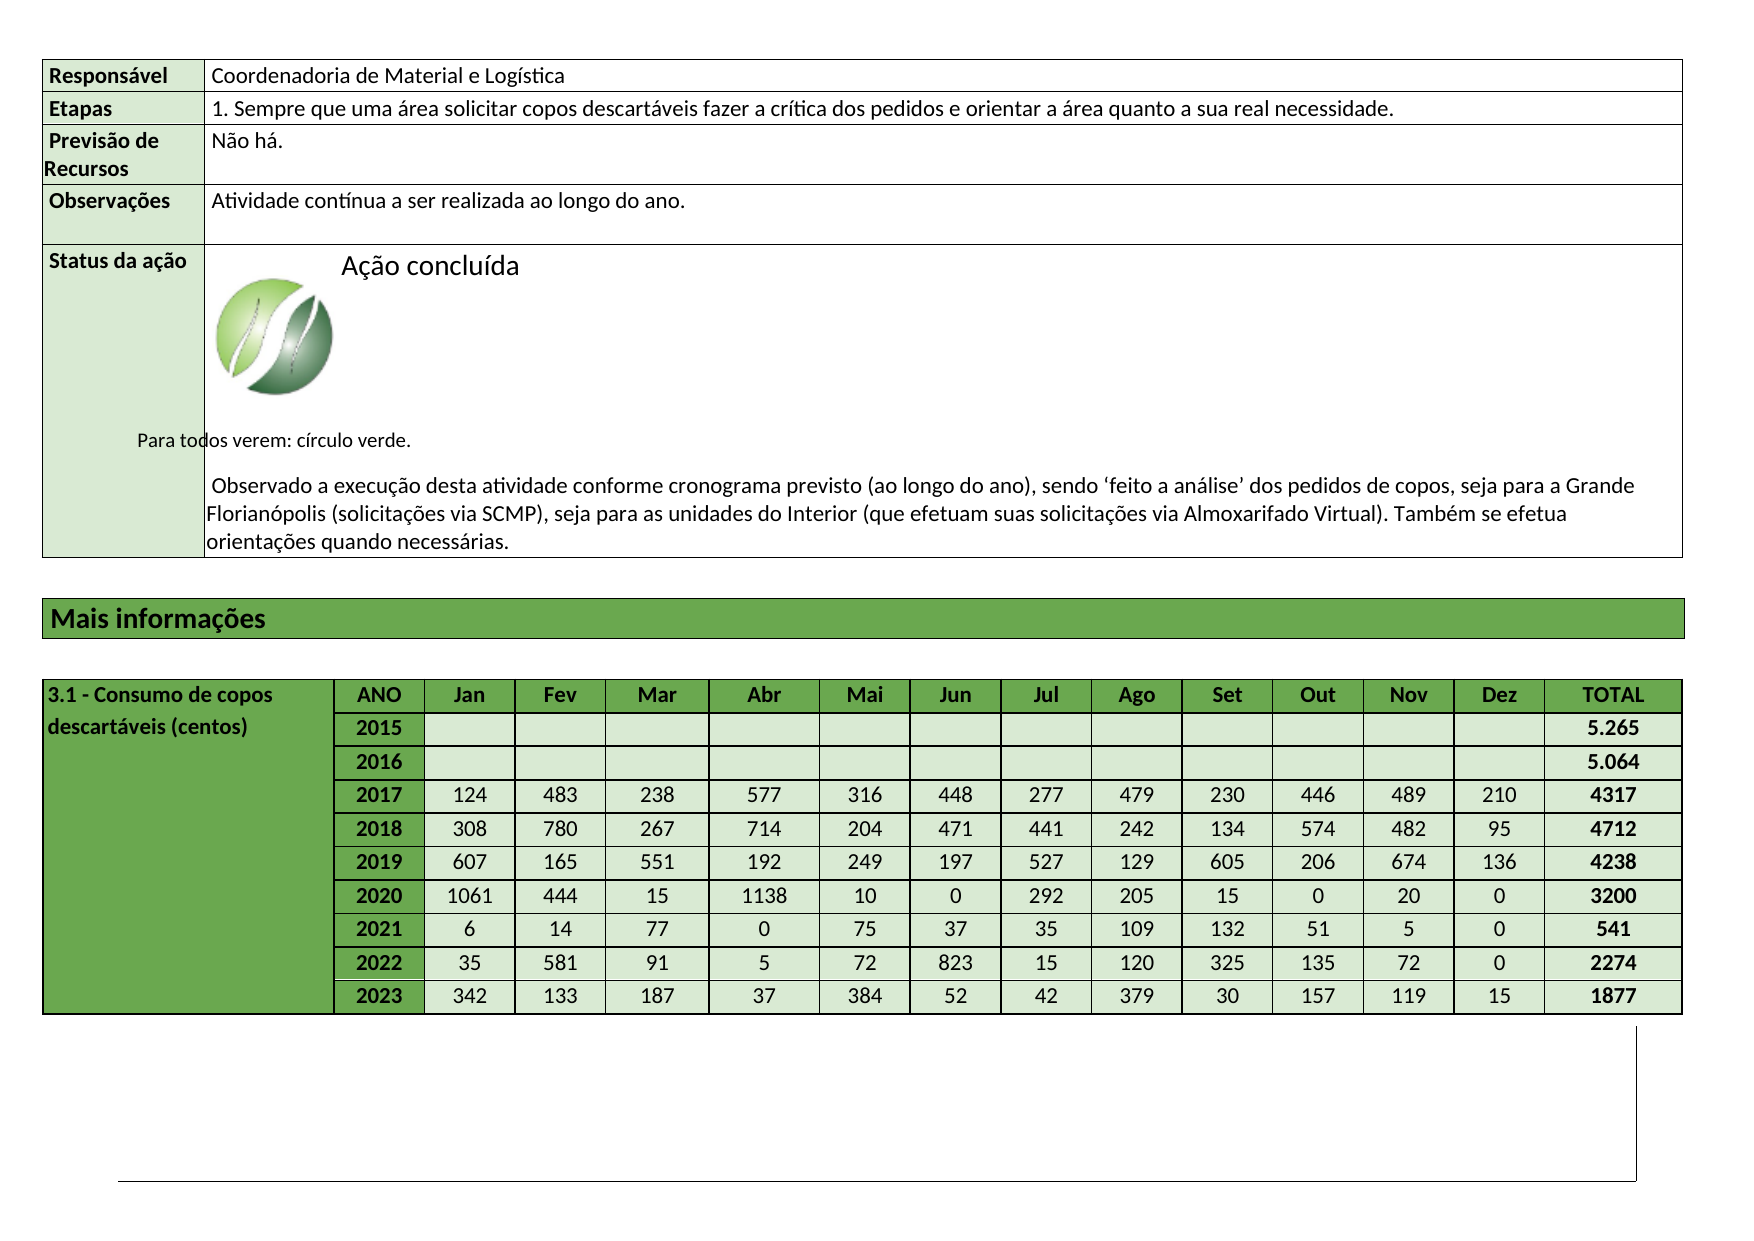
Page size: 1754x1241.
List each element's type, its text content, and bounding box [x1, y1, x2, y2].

table_cell 35 [1002, 914, 1091, 946]
table_cell Status da ação [43, 245, 204, 557]
table_cell 605 [1183, 847, 1272, 879]
table_cell 3200 [1545, 881, 1681, 913]
table_header TOTAL [1545, 680, 1681, 712]
table_header Fev [516, 680, 605, 712]
table_cell 446 [1273, 781, 1363, 812]
table_cell [1002, 747, 1091, 779]
table_cell [820, 747, 909, 779]
table_cell 482 [1364, 814, 1453, 846]
table_cell Ação concluída Para todos verem: círculo verde. Observado a execução desta atividade conforme cronograma previsto (ao longo do ano), sendo ‘feito a análise’ dos pedidos de copos, seja para a Grande Florianópolis (solicitações via SCMP), seja para as unidades do Interior (que efetuam suas solicitações via Almoxarifado Virtual). Também se efetua orientações quando necessárias. [205, 245, 1682, 557]
table_cell [1364, 747, 1453, 779]
table_cell 109 [1092, 914, 1181, 946]
table_cell 444 [516, 881, 605, 913]
table_cell [710, 747, 819, 779]
table_cell 5.064 [1545, 747, 1681, 779]
table_cell 0 [1273, 881, 1363, 913]
table_cell 242 [1092, 814, 1181, 846]
table_cell 1061 [425, 881, 514, 913]
table_cell 77 [606, 914, 708, 946]
table_cell 52 [911, 981, 1000, 1013]
table_cell 441 [1002, 814, 1091, 846]
table_cell 379 [1092, 981, 1181, 1013]
table_header Mai [820, 680, 909, 712]
table_cell 120 [1092, 948, 1181, 979]
table_cell 1877 [1545, 981, 1681, 1013]
table_header ANO [335, 680, 424, 712]
table_cell 124 [425, 781, 514, 812]
table_cell 674 [1364, 847, 1453, 879]
table_cell 0 [911, 881, 1000, 913]
table_cell 95 [1455, 814, 1544, 846]
table_cell 15 [1183, 881, 1272, 913]
table_cell 2020 [335, 881, 424, 913]
table_cell 292 [1002, 881, 1091, 913]
table_cell 607 [425, 847, 514, 879]
table_cell 2023 [335, 981, 424, 1013]
table_cell 132 [1183, 914, 1272, 946]
table_cell [425, 747, 514, 779]
table_cell [606, 747, 708, 779]
table_cell 20 [1364, 881, 1453, 913]
table_header Abr [710, 680, 819, 712]
table_cell 780 [516, 814, 605, 846]
table_cell 30 [1183, 981, 1272, 1013]
table_cell 14 [516, 914, 605, 946]
table_cell 541 [1545, 914, 1681, 946]
table_header Ago [1092, 680, 1181, 712]
table_cell 91 [606, 948, 708, 979]
table_cell 15 [1455, 981, 1544, 1013]
table_cell 2016 [335, 747, 424, 779]
table_header Nov [1364, 680, 1453, 712]
table_cell 4712 [1545, 814, 1681, 846]
table_cell 267 [606, 814, 708, 846]
table_cell 249 [820, 847, 909, 879]
table_cell 479 [1092, 781, 1181, 812]
table_cell [911, 747, 1000, 779]
table_cell 277 [1002, 781, 1091, 812]
table_cell 37 [911, 914, 1000, 946]
table_cell 35 [425, 948, 514, 979]
table_cell 2015 [335, 714, 424, 745]
table_cell [1273, 747, 1363, 779]
table_cell Previsão de Recursos [43, 125, 204, 184]
table_cell Etapas [43, 92, 204, 123]
table_cell 15 [1002, 948, 1091, 979]
table_header Jun [911, 680, 1000, 712]
table_cell [606, 714, 708, 745]
table_cell 471 [911, 814, 1000, 846]
table_cell 72 [820, 948, 909, 979]
table_cell 4238 [1545, 847, 1681, 879]
table_header Mar [606, 680, 708, 712]
table_cell [1273, 714, 1363, 745]
table_cell Observações [43, 185, 204, 244]
table_cell 134 [1183, 814, 1272, 846]
table_cell 0 [1455, 881, 1544, 913]
table_cell Responsável [43, 60, 204, 91]
table_cell 136 [1455, 847, 1544, 879]
table_cell 2018 [335, 814, 424, 846]
table_cell 205 [1092, 881, 1181, 913]
table_cell 133 [516, 981, 605, 1013]
table_cell 2017 [335, 781, 424, 812]
table_cell [1183, 714, 1272, 745]
table_header Mais informações [43, 599, 1684, 638]
table_cell 316 [820, 781, 909, 812]
table_cell 75 [820, 914, 909, 946]
table_cell [1455, 714, 1544, 745]
table_cell 527 [1002, 847, 1091, 879]
table_cell 483 [516, 781, 605, 812]
table_cell 6 [425, 914, 514, 946]
table_cell 5 [710, 948, 819, 979]
table_cell 308 [425, 814, 514, 846]
table_header 3.1 - Consumo de copos descartáveis (centos) [44, 680, 333, 1013]
table_cell 129 [1092, 847, 1181, 879]
table_cell 384 [820, 981, 909, 1013]
table_cell 574 [1273, 814, 1363, 846]
table_cell 551 [606, 847, 708, 879]
table_cell Atividade contínua a ser realizada ao longo do ano. [205, 185, 1682, 244]
table_header Jan [425, 680, 514, 712]
table_cell 15 [606, 881, 708, 913]
table_cell 325 [1183, 948, 1272, 979]
table_cell 10 [820, 881, 909, 913]
table_cell [1002, 714, 1091, 745]
table_cell 2021 [335, 914, 424, 946]
table_cell 238 [606, 781, 708, 812]
table_cell [516, 714, 605, 745]
table_cell 4317 [1545, 781, 1681, 812]
table_cell 197 [911, 847, 1000, 879]
table_cell 448 [911, 781, 1000, 812]
table_cell [1092, 714, 1181, 745]
table_cell 823 [911, 948, 1000, 979]
table_cell 37 [710, 981, 819, 1013]
table_cell 342 [425, 981, 514, 1013]
table_cell 714 [710, 814, 819, 846]
table_cell 2274 [1545, 948, 1681, 979]
table_cell 165 [516, 847, 605, 879]
table_cell 0 [1455, 914, 1544, 946]
table_header Set [1183, 680, 1272, 712]
table_cell 2022 [335, 948, 424, 979]
table_cell 72 [1364, 948, 1453, 979]
table_cell 187 [606, 981, 708, 1013]
table_cell Não há. [205, 125, 1682, 184]
table_cell [710, 714, 819, 745]
table_cell 5.265 [1545, 714, 1681, 745]
table_cell 42 [1002, 981, 1091, 1013]
table_cell 192 [710, 847, 819, 879]
table_cell [820, 714, 909, 745]
table_cell 5 [1364, 914, 1453, 946]
table_header Out [1273, 680, 1363, 712]
table_cell [516, 747, 605, 779]
table_header Dez [1455, 680, 1544, 712]
table_cell 230 [1183, 781, 1272, 812]
table_cell [1092, 747, 1181, 779]
table_cell 1. Sempre que uma área solicitar copos descartáveis fazer a crítica dos pedidos e orientar a área quanto a sua real necessidade. [205, 92, 1682, 123]
table_cell 489 [1364, 781, 1453, 812]
table_cell 157 [1273, 981, 1363, 1013]
table_cell 0 [710, 914, 819, 946]
table_cell 51 [1273, 914, 1363, 946]
table_cell [911, 714, 1000, 745]
table_cell 1138 [710, 881, 819, 913]
table_cell 0 [1455, 948, 1544, 979]
table_cell 204 [820, 814, 909, 846]
table_cell 577 [710, 781, 819, 812]
table_cell [1455, 747, 1544, 779]
table_cell 135 [1273, 948, 1363, 979]
table_cell [1364, 714, 1453, 745]
table_cell 2019 [335, 847, 424, 879]
table_cell 206 [1273, 847, 1363, 879]
table_cell 210 [1455, 781, 1544, 812]
table_cell 581 [516, 948, 605, 979]
table_cell 119 [1364, 981, 1453, 1013]
table_cell Coordenadoria de Material e Logística [205, 60, 1682, 91]
table_header Jul [1002, 680, 1091, 712]
table_cell [1183, 747, 1272, 779]
table_cell [425, 714, 514, 745]
